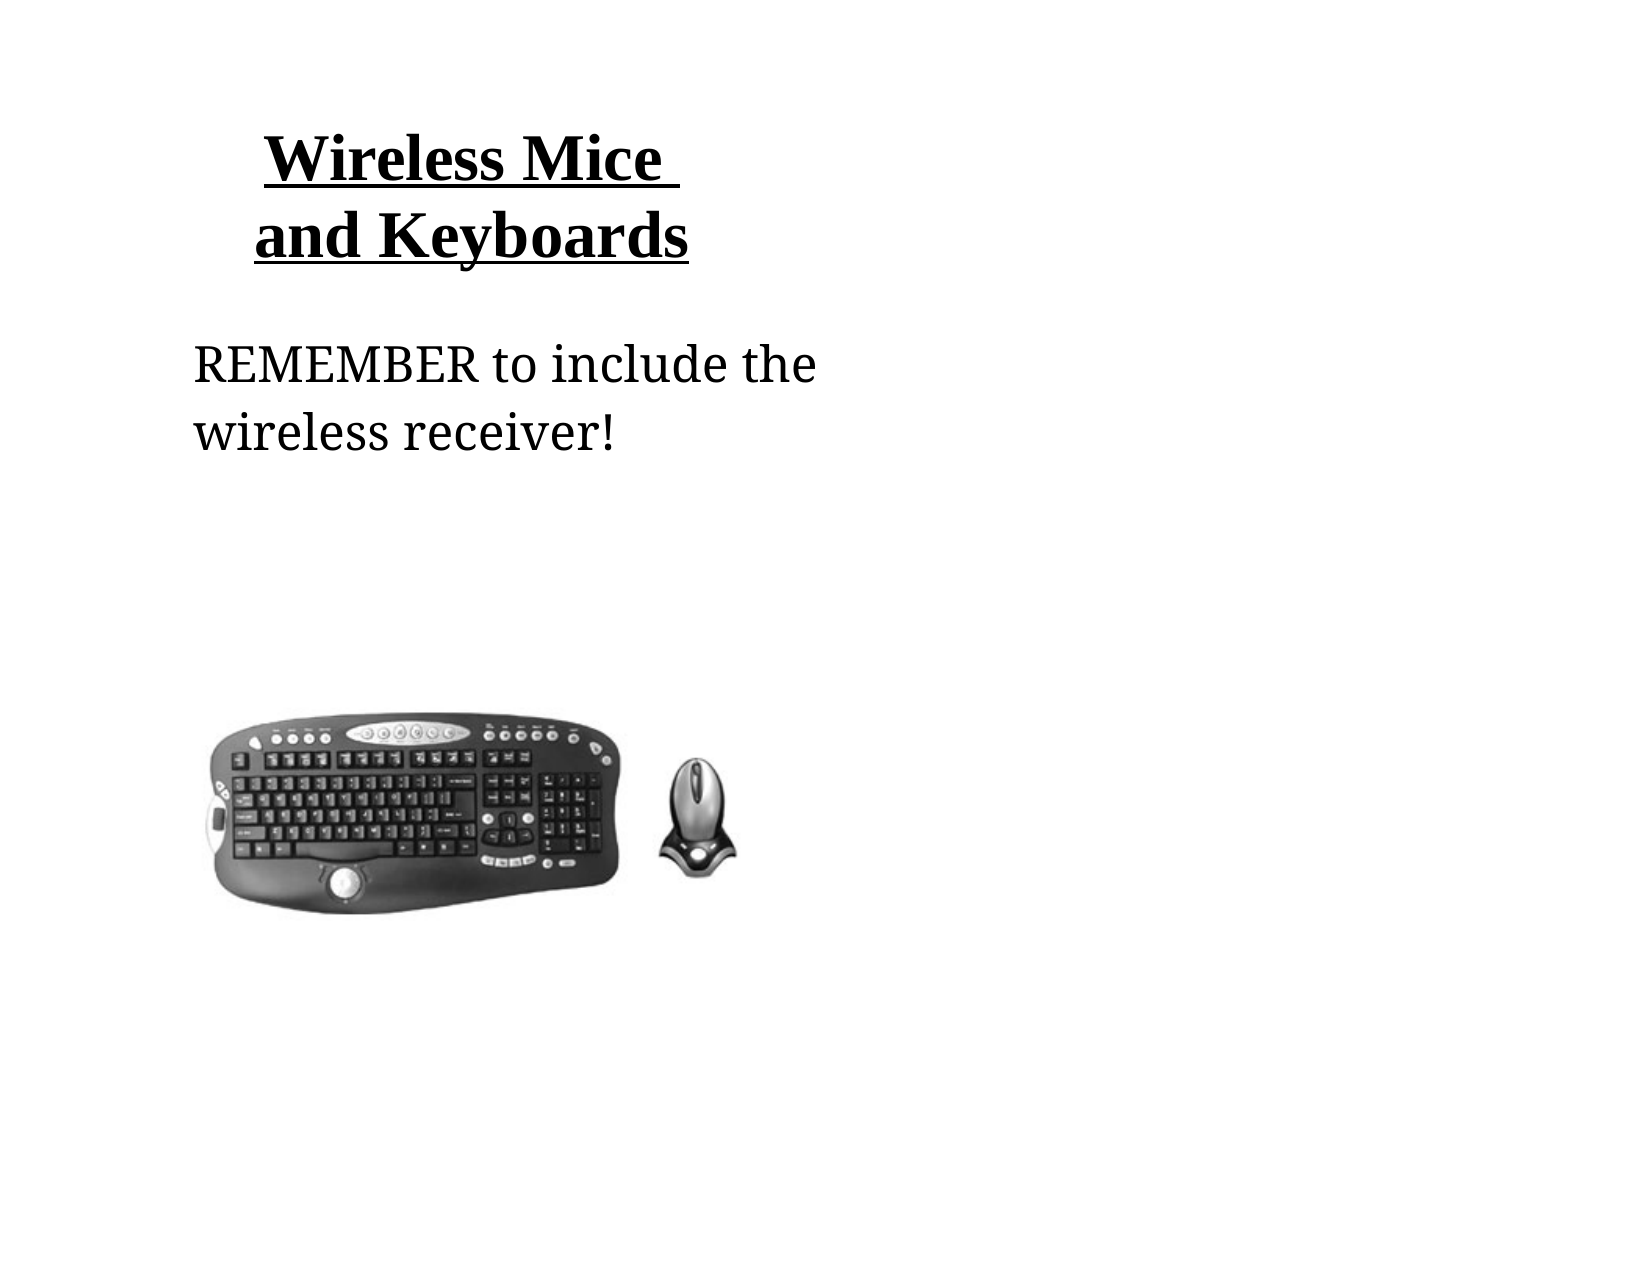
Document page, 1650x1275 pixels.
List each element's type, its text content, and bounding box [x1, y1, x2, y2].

list REMEMBER to include the wireless receiver! [156, 329, 825, 465]
picture [190, 533, 753, 1096]
text Wireless Mice [118, 118, 825, 195]
text and Keyboards [118, 195, 825, 271]
